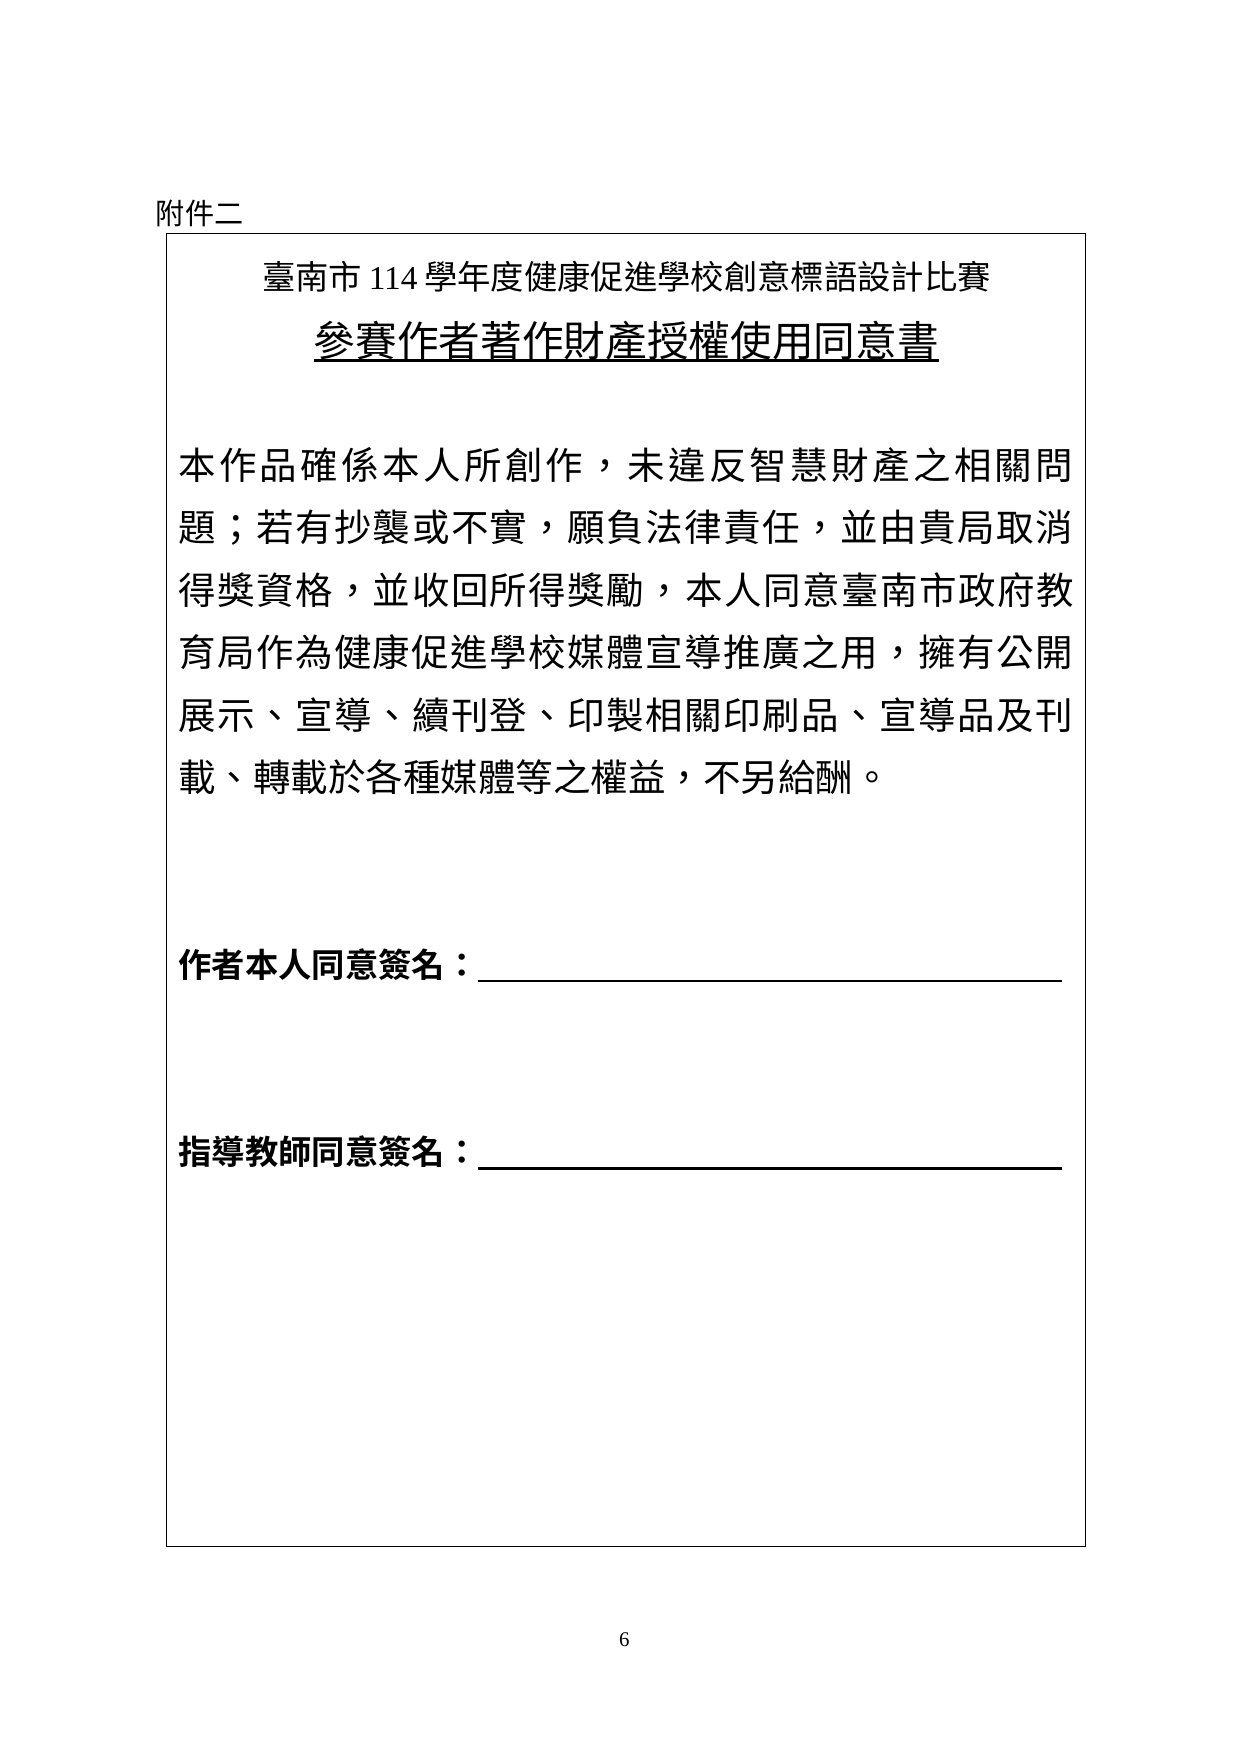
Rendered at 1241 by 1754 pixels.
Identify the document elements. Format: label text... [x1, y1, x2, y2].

table_header 臺南市114學年度健康促進學校創意標語設計比賽 參賽作者著作財產授權使用同意書 本作品確係本人所創作，未違反智慧財產之相關問題；若有抄襲或不實，願負法律責任，並由貴局取消得獎資格，並收回所得獎勵，本人同意臺南市政府教育局作為健康促進學校媒體宣導推廣之用，擁有公開展示、宣導、續刊登、印製相關印刷品、宣導品及刊載、轉載於各種媒體等之權益，不另給酬。 作者本人同意簽名： 指導教師同意簽名： [167, 234, 1085, 1546]
text 附件二 [156, 170, 1122, 233]
